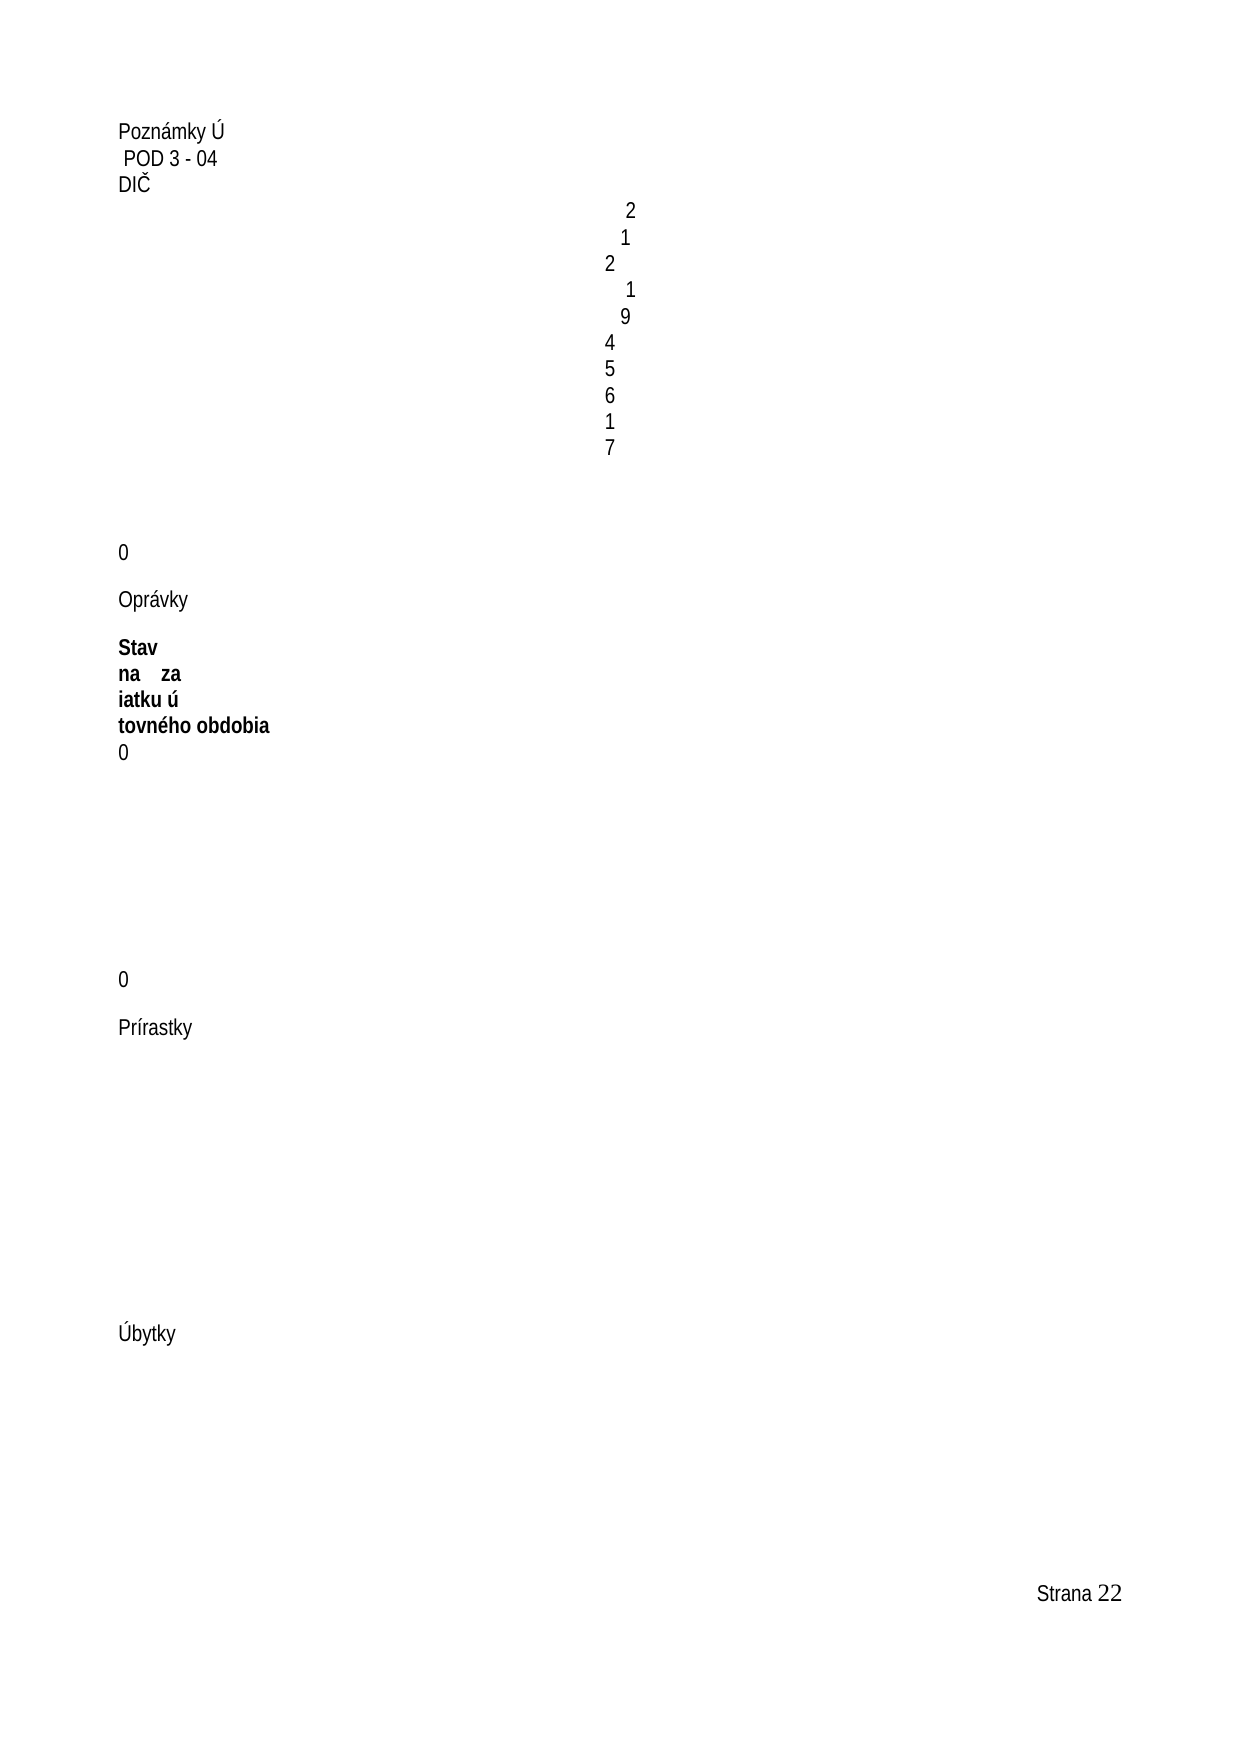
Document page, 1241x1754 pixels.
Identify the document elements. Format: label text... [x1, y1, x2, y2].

text Úbytky [118, 1319, 1122, 1346]
text 0 [118, 539, 1122, 565]
text iatku ú [118, 686, 1122, 712]
text 0 [118, 966, 1122, 993]
text Oprávky [118, 586, 1122, 613]
text 0 [118, 739, 1122, 765]
text Prírastky [118, 1014, 1122, 1040]
text tovného obdobia [118, 712, 1122, 739]
text Stav na za [118, 633, 1122, 686]
